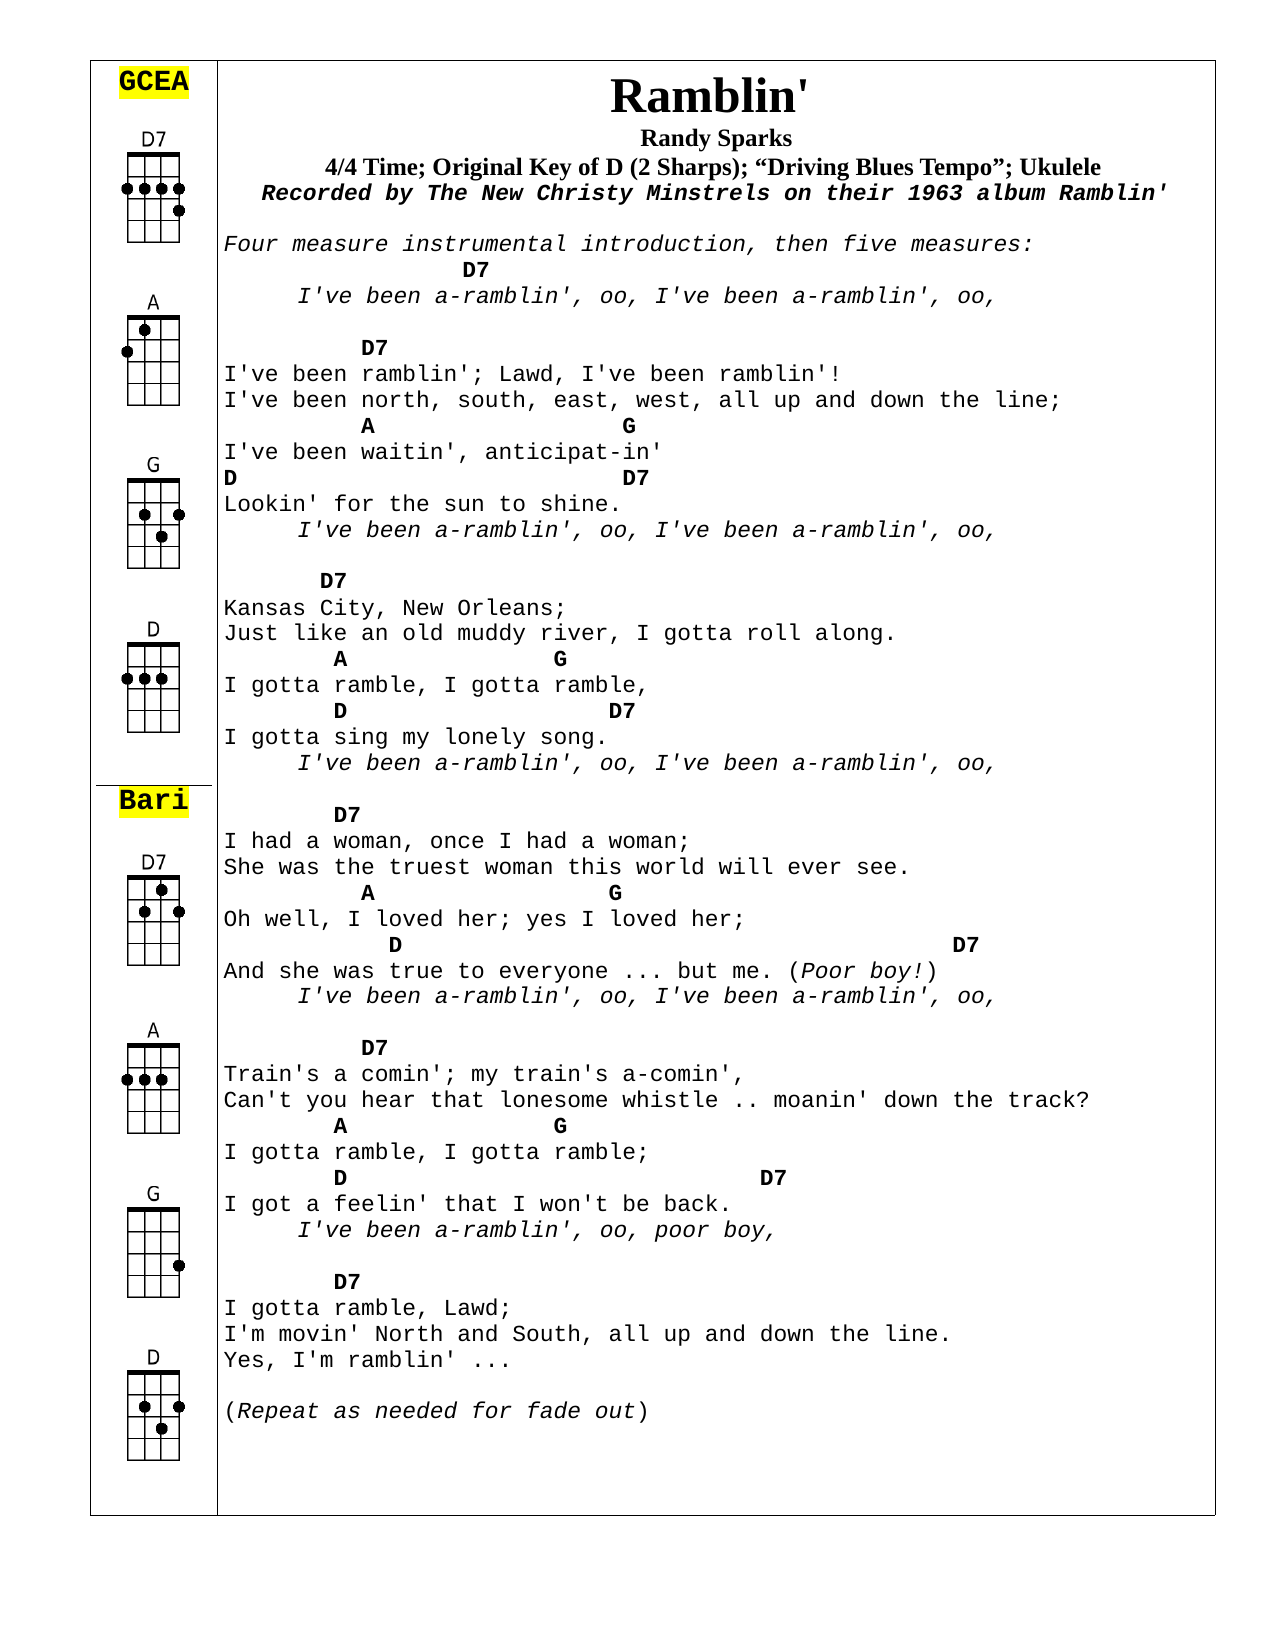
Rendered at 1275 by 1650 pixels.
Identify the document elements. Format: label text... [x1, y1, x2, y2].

table_header Ramblin' Randy Sparks 4/4 Time; Original Key of D (2 Sharps); “Driving Blues Tempo”; Ukulele Recorded by The New Christy Minstrels on their 1963 album Ramblin' Four measure instrumental introduction, then five measures: D7 I've been a-ramblin', oo, I've been a-ramblin', oo, D7 I've been ramblin'; Lawd, I've been ramblin'! I've been north, south, east, west, all up and down the line; A G I've been waitin', anticipat-in' D D7 Lookin' for the sun to shine. I've been a-ramblin', oo, I've been a-ramblin', oo, D7 Kansas City, New Orleans; Just like an old muddy river, I gotta roll along. A G I gotta ramble, I gotta ramble, D D7 I gotta sing my lonely song. I've been a-ramblin', oo, I've been a-ramblin', oo, D7 I had a woman, once I had a woman; She was the truest woman this world will ever see. A G Oh well, I loved her; yes I loved her; D D7 And she was true to everyone ... but me. (Poor boy!) I've been a-ramblin', oo, I've been a-ramblin', oo, D7 Train's a comin'; my train's a-comin', Can't you hear that lonesome whistle .. moanin' down the track? A G I gotta ramble, I gotta ramble; D D7 I got a feelin' that I won't be back. I've been a-ramblin', oo, poor boy, D7 I gotta ramble, Lawd; I'm movin' North and South, all up and down the line. Yes, I'm ramblin' ... (Repeat as needed for fade out) [218, 61, 1215, 1515]
picture [102, 1345, 205, 1481]
picture [102, 290, 205, 426]
table_header GCEA Bari [91, 61, 217, 1182]
picture [102, 1182, 205, 1318]
picture [102, 127, 205, 263]
picture [102, 617, 205, 753]
picture [102, 453, 205, 589]
table_header [91, 1183, 102, 1317]
picture [102, 1019, 205, 1154]
table_header [91, 1318, 217, 1515]
picture [102, 851, 205, 986]
table_header [205, 1183, 217, 1317]
